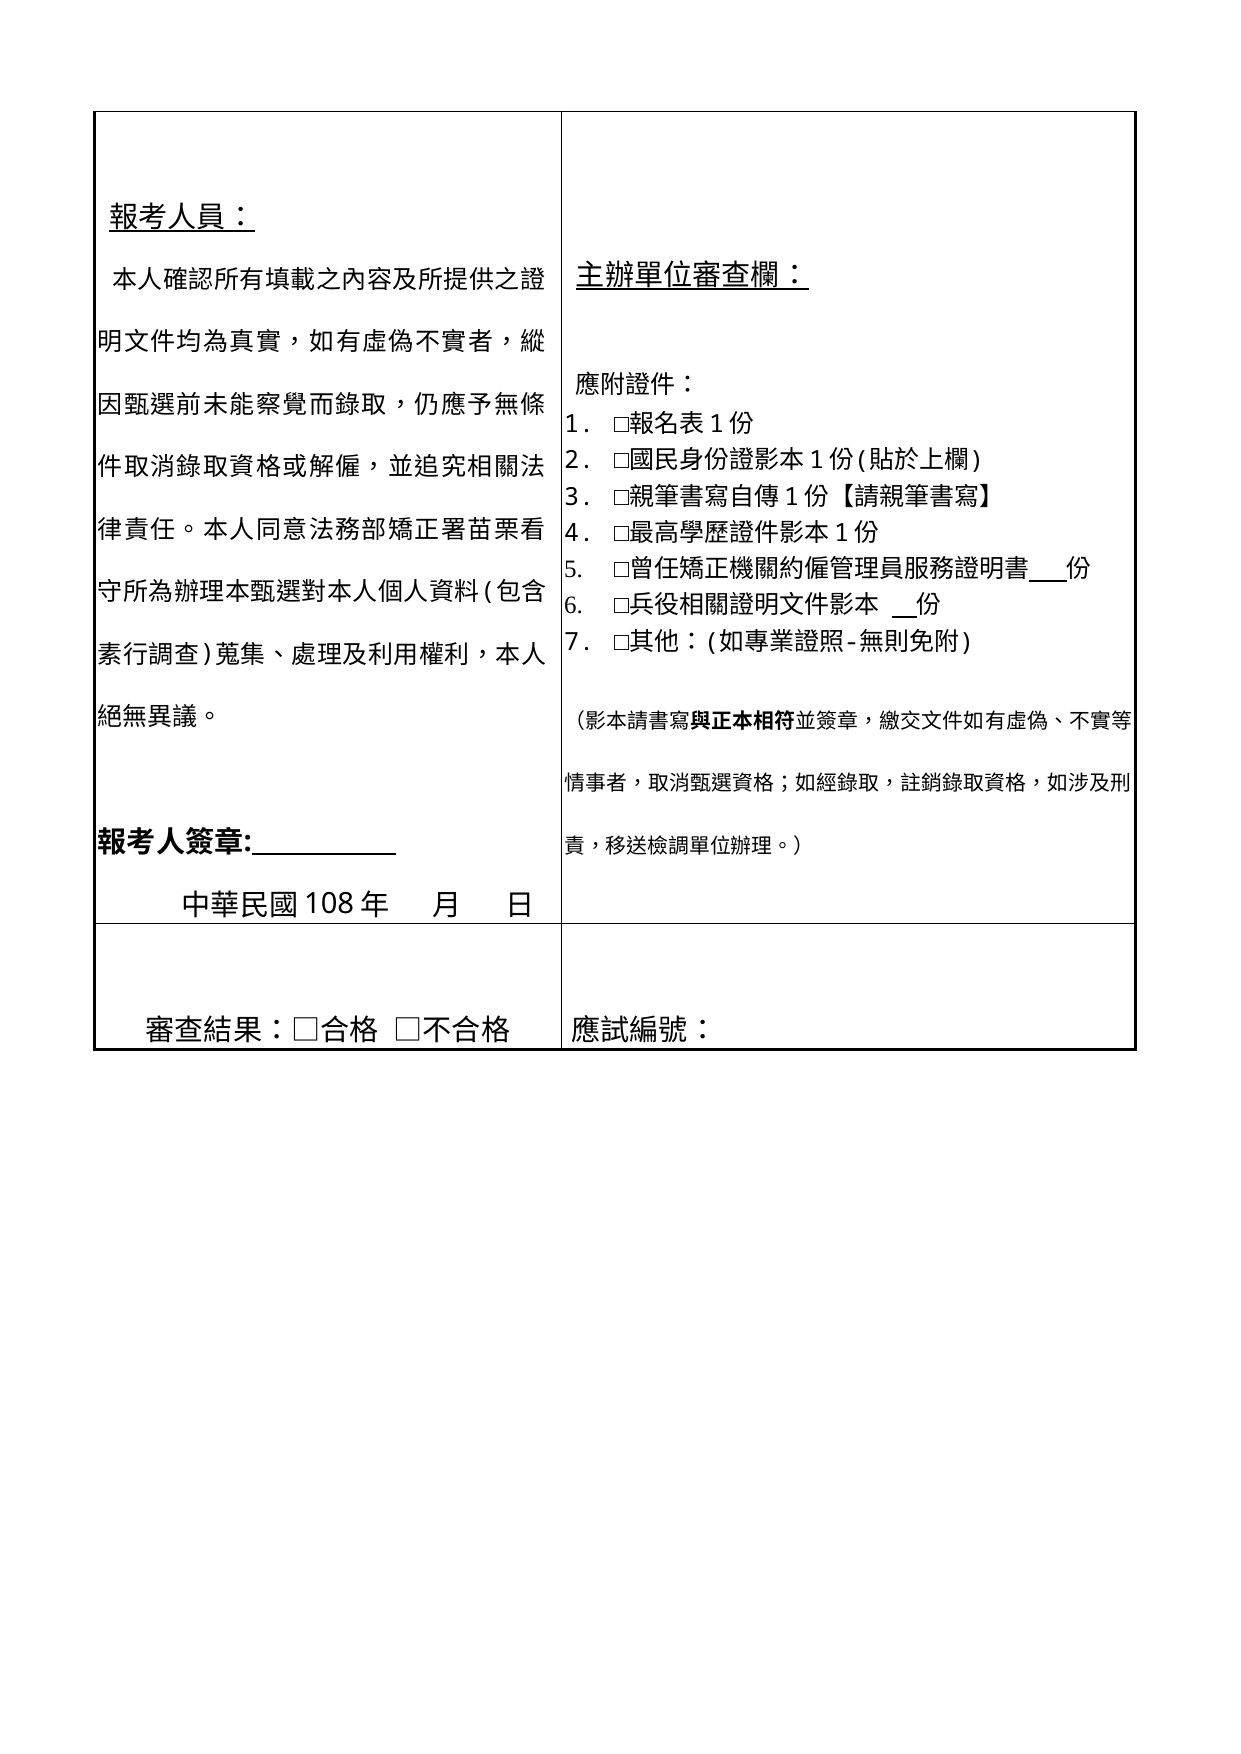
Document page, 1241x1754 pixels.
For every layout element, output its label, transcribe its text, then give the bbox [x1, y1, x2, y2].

table_cell 審查結果：□合格 □不合格 [96, 924, 561, 1048]
table_cell 報考人員： 本人確認所有填載之內容及所提供之證明文件均為真實，如有虛偽不實者，縱因甄選前未能察覺而錄取，仍應予無條件取消錄取資格或解僱，並追究相關法律責任。本人同意法務部矯正署苗栗看守所為辦理本甄選對本人個人資料(包含素行調查)蒐集、處理及利用權利，本人絕無異議。 報考人簽章: 中華民國108年 月 日 [96, 112, 561, 923]
table_cell 應試編號： [562, 924, 1134, 1048]
table_cell 主辦單位審查欄： 應附證件： □報名表1份 □國民身份證影本1份(貼於上欄) □親筆書寫自傳1份【請親筆書寫】 □最高學歷證件影本1份 □曾任矯正機關約僱管理員服務證明書 份 □兵役相關證明文件影本 份 □其他：(如專業證照-無則免附) （影本請書寫與正本相符並簽章，繳交文件如有虛偽、不實等情事者，取消甄選資格；如經錄取，註銷錄取資格，如涉及刑責，移送檢調單位辦理。） [562, 112, 1134, 923]
